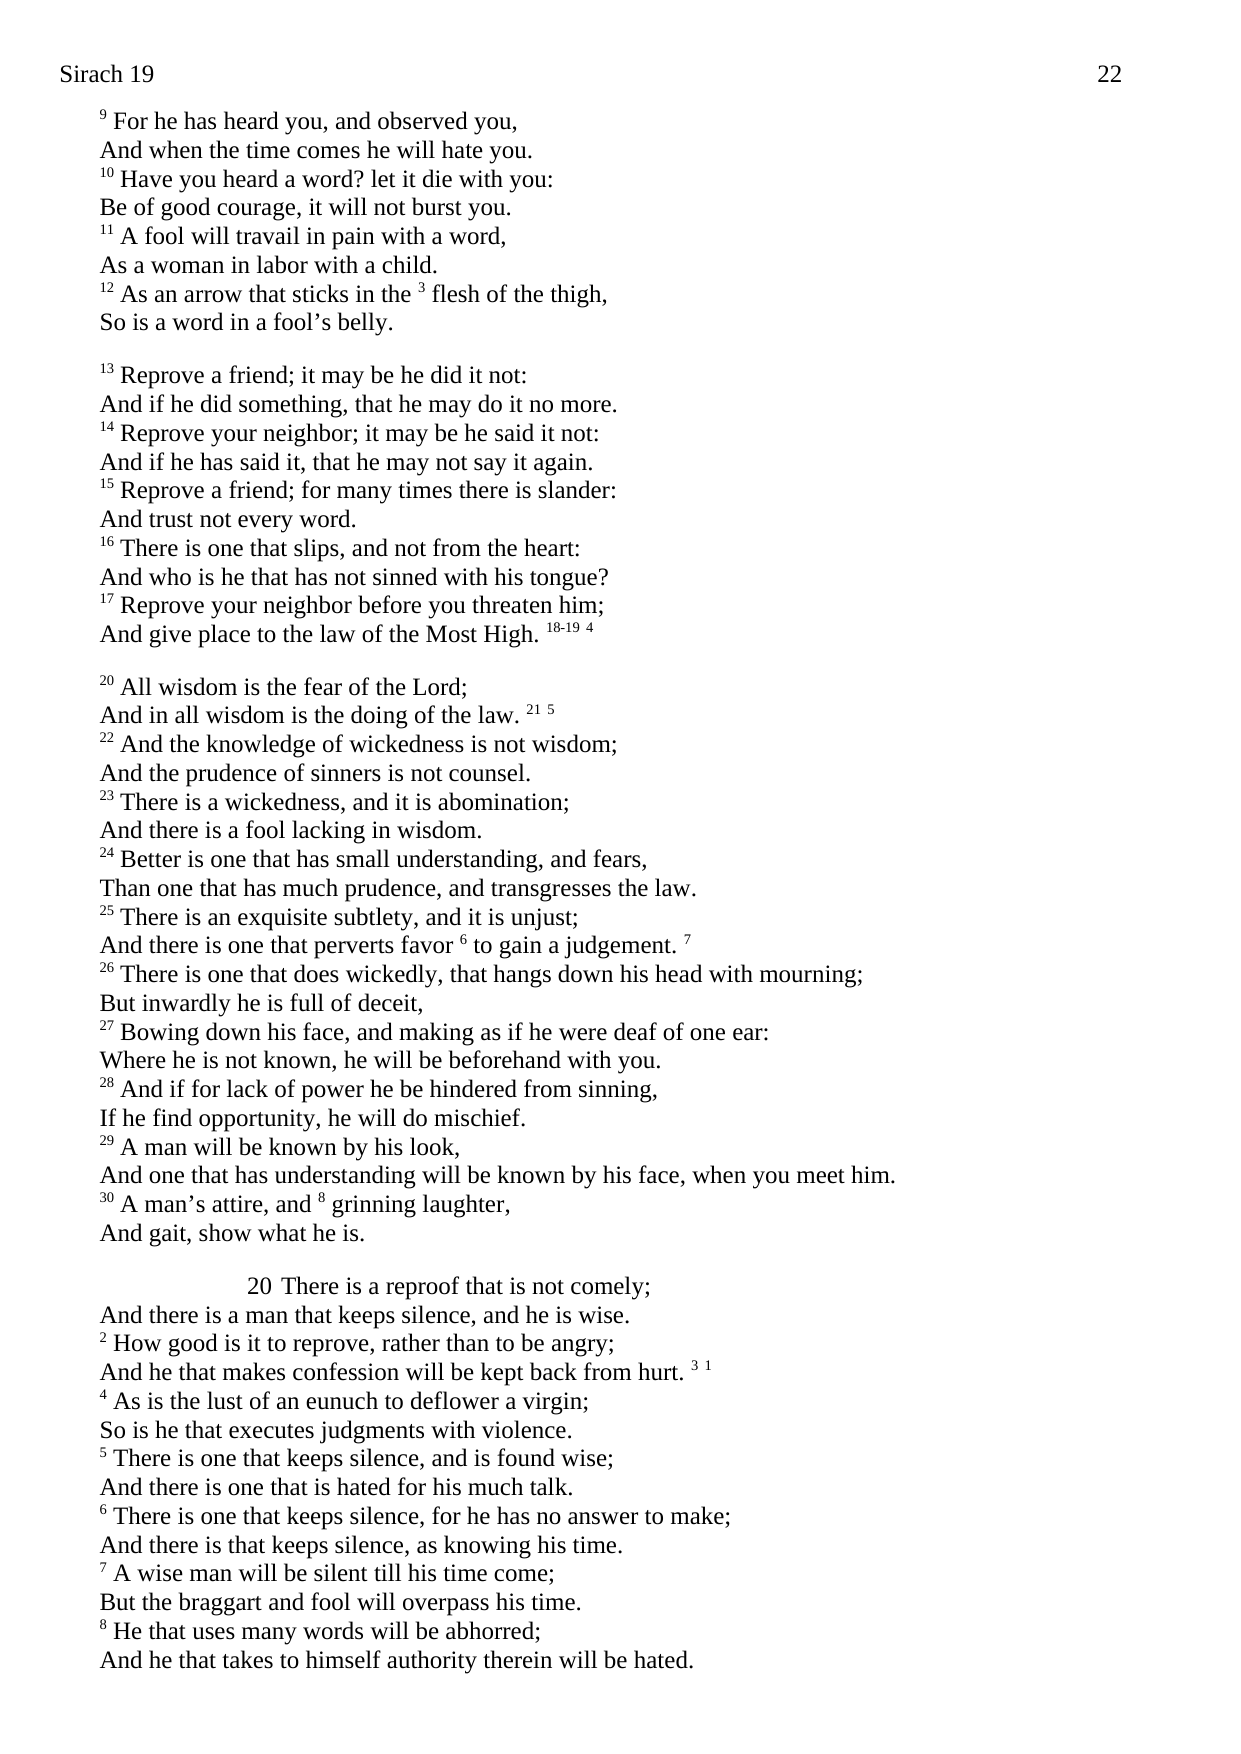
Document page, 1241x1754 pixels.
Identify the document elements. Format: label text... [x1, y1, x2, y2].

text And there is one that is hated for his much talk. [99, 1472, 1122, 1501]
text 30 A man’s attire, and 8 grinning laughter, [99, 1189, 1122, 1218]
text 4 As is the lust of an eunuch to deflower a virgin; [99, 1386, 1122, 1415]
text And trust not every word. [99, 504, 1122, 533]
text And give place to the law of the Most High. 18-19 4 [99, 619, 1122, 648]
text So is a word in a fool’s belly. [99, 307, 1122, 336]
text And one that has understanding will be known by his face, when you meet him. [99, 1161, 1122, 1189]
text Where he is not known, he will be beforehand with you. [99, 1046, 1122, 1074]
text And he that takes to himself authority therein will be hated. [99, 1645, 1122, 1673]
text And if he did something, that he may do it no more. [99, 389, 1122, 418]
text And gait, show what he is. [99, 1218, 1122, 1247]
text 12 As an arrow that sticks in the 3 flesh of the thigh, [99, 279, 1122, 307]
text 27 Bowing down his face, and making as if he were deaf of one ear: [99, 1017, 1122, 1046]
text So is he that executes judgments with violence. [99, 1415, 1122, 1443]
text And when the time comes he will hate you. [99, 135, 1122, 164]
text 20 All wisdom is the fear of the Lord; [99, 672, 1122, 701]
text And if he has said it, that he may not say it again. [99, 447, 1122, 475]
text 26 There is one that does wickedly, that hangs down his head with mourning; [99, 959, 1122, 988]
text And there is one that perverts favor 6 to gain a judgement. 7 [99, 931, 1122, 959]
text Be of good courage, it will not burst you. [99, 192, 1122, 221]
text 25 There is an exquisite subtlety, and it is unjust; [99, 902, 1122, 931]
text But inwardly he is full of deceit, [99, 988, 1122, 1017]
text 9 For he has heard you, and observed you, [99, 106, 1122, 135]
text 28 And if for lack of power he be hindered from sinning, [99, 1074, 1122, 1103]
text 20There is a reproof that is not comely; [247, 1271, 1122, 1300]
text And there is a fool lacking in wisdom. [99, 816, 1122, 844]
text 17 Reprove your neighbor before you threaten him; [99, 590, 1122, 619]
text 24 Better is one that has small understanding, and fears, [99, 844, 1122, 873]
text 15 Reprove a friend; for many times there is slander: [99, 475, 1122, 504]
text 16 There is one that slips, and not from the heart: [99, 533, 1122, 562]
text But the braggart and fool will overpass his time. [99, 1587, 1122, 1616]
text 10 Have you heard a word? let it die with you: [99, 164, 1122, 192]
text 7 A wise man will be silent till his time come; [99, 1558, 1122, 1587]
text And who is he that has not sinned with his tongue? [99, 562, 1122, 590]
text 8 He that uses many words will be abhorred; [99, 1616, 1122, 1645]
text And there is a man that keeps silence, and he is wise. [99, 1300, 1122, 1328]
text 13 Reprove a friend; it may be he did it not: [99, 360, 1122, 389]
text Than one that has much prudence, and transgresses the law. [99, 873, 1122, 902]
text And he that makes confession will be kept back from hurt. 3 1 [99, 1357, 1122, 1386]
text 22 And the knowledge of wickedness is not wisdom; [99, 729, 1122, 758]
text 14 Reprove your neighbor; it may be he said it not: [99, 418, 1122, 447]
text 29 A man will be known by his look, [99, 1132, 1122, 1161]
text And in all wisdom is the doing of the law. 21 5 [99, 701, 1122, 729]
text 6 There is one that keeps silence, for he has no answer to make; [99, 1501, 1122, 1530]
text 11 A fool will travail in pain with a word, [99, 221, 1122, 250]
text 2 How good is it to reprove, rather than to be angry; [99, 1328, 1122, 1357]
text And the prudence of sinners is not counsel. [99, 758, 1122, 787]
text As a woman in labor with a child. [99, 250, 1122, 279]
text And there is that keeps silence, as knowing his time. [99, 1530, 1122, 1558]
text 23 There is a wickedness, and it is abomination; [99, 787, 1122, 816]
text 5 There is one that keeps silence, and is found wise; [99, 1443, 1122, 1472]
text If he find opportunity, he will do mischief. [99, 1103, 1122, 1132]
